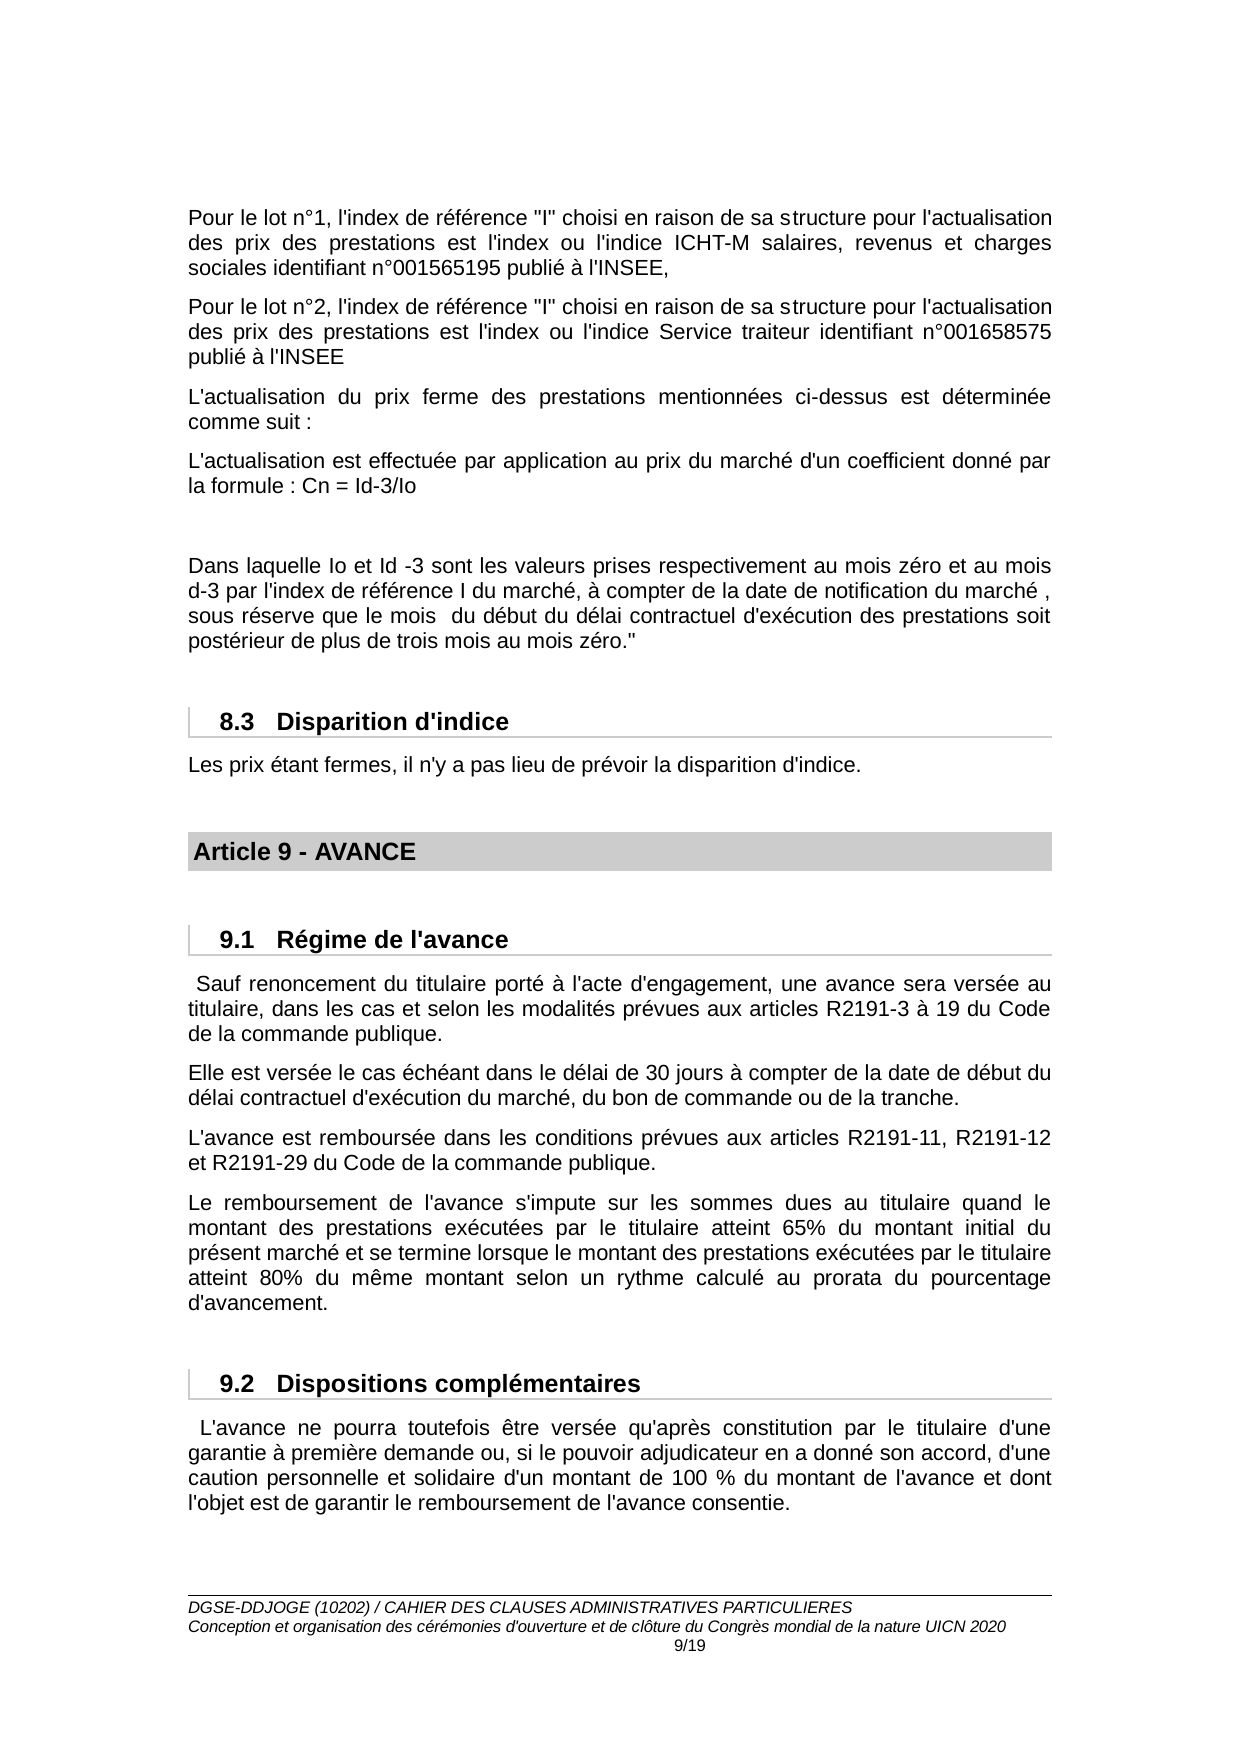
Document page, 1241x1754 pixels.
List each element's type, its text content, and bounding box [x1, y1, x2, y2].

text Sauf renoncement du titulaire porté à l'acte d'engagement, une avance sera versée au titulaire, dans les cas et selon les modalités prévues aux articles R2191-3 à 19 du Code de la commande publique. [188, 971, 1052, 1046]
text L'avance ne pourra toutefois être versée qu'après constitution par le titulaire d'une garantie à première demande ou, si le pouvoir adjudicateur en a donné son accord, d'une caution personnelle et solidaire d'un montant de 100 % du montant de l'avance et dont l'objet est de garantir le remboursement de l'avance consentie. [188, 1414, 1052, 1514]
text Dans laquelle Io et Id -3 sont les valeurs prises respectivement au mois zéro et au mois d-3 par l'index de référence I du marché, à compter de la date de notification du marché , sous réserve que le mois du début du délai contractuel d'exécution des prestations soit postérieur de plus de trois mois au mois zéro." [188, 552, 1052, 652]
subtitle AVANCE [190, 834, 1050, 869]
text L'actualisation du prix ferme des prestations mentionnées ci-dessus est déterminée comme suit : [188, 384, 1052, 434]
text Les prix étant fermes, il n'y a pas lieu de prévoir la disparition d'indice. [188, 752, 1052, 777]
subtitle Régime de l'avance [190, 925, 1052, 954]
subtitle Disparition d'indice [190, 707, 1052, 736]
text L'avance est remboursée dans les conditions prévues aux articles R2191-11, R2191-12 et R2191-29 du Code de la commande publique. [188, 1125, 1052, 1175]
text Le remboursement de l'avance s'impute sur les sommes dues au titulaire quand le montant des prestations exécutées par le titulaire atteint 65% du montant initial du présent marché et se termine lorsque le montant des prestations exécutées par le titulaire atteint 80% du même montant selon un rythme calculé au prorata du pourcentage d'avancement. [188, 1189, 1052, 1314]
subtitle Dispositions complémentaires [190, 1369, 1052, 1398]
text Elle est versée le cas échéant dans le délai de 30 jours à compter de la date de début du délai contractuel d'exécution du marché, du bon de commande ou de la tranche. [188, 1060, 1052, 1110]
text Pour le lot n°1, l'index de référence "I" choisi en raison de sa structure pour l'actualisation des prix des prestations est l'index ou l'indice ICHT-M salaires, revenus et charges sociales identifiant n°001565195 publié à l'INSEE, [188, 204, 1052, 279]
text Pour le lot n°2, l'index de référence "I" choisi en raison de sa structure pour l'actualisation des prix des prestations est l'index ou l'indice Service traiteur identifiant n°001658575 publié à l'INSEE [188, 294, 1052, 369]
text L'actualisation est effectuée par application au prix du marché d'un coefficient donné par la formule : Cn = Id-3/Io [188, 448, 1052, 498]
